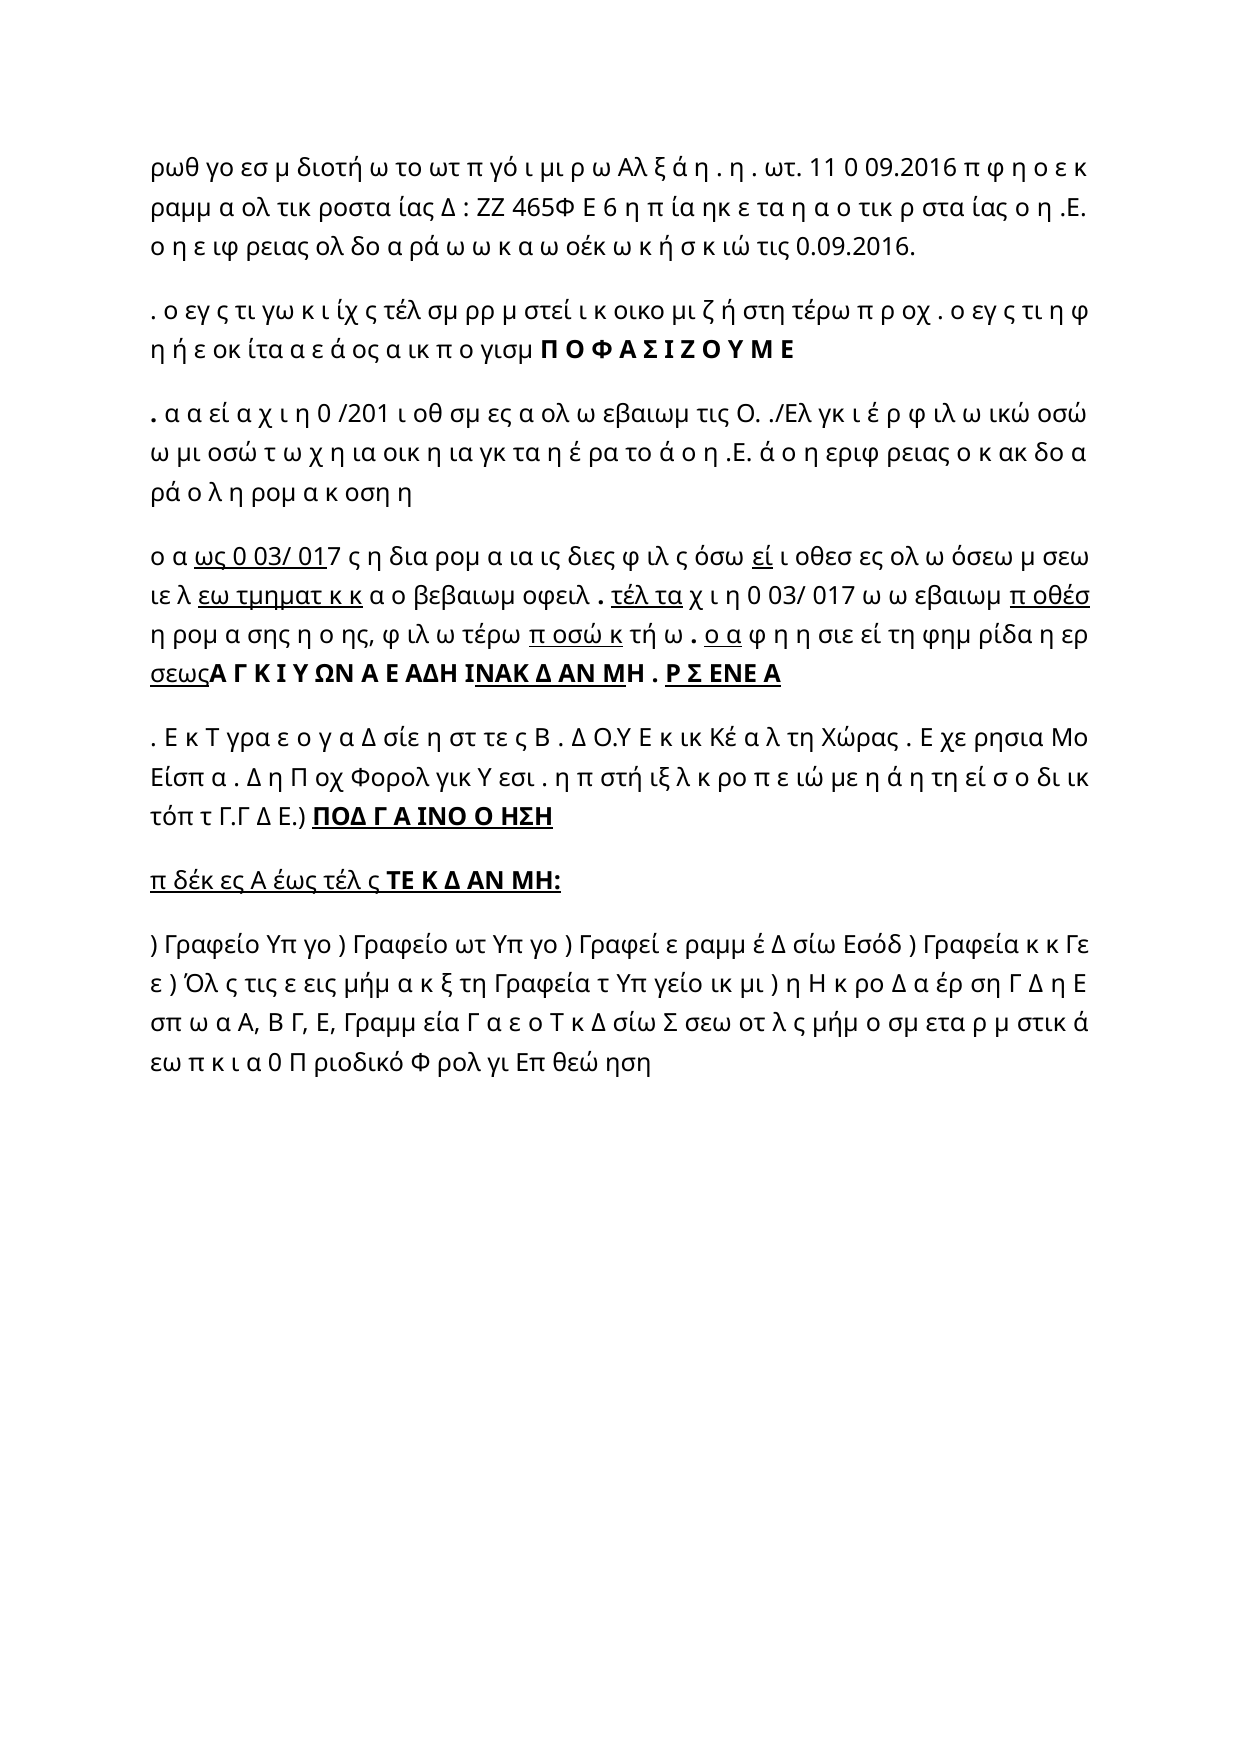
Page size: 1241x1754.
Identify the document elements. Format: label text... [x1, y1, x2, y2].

text . Ε κ Τ γρα ε ο γ α Δ σίε η στ τε ς Β . Δ Ο.Υ Ε κ ικ Κέ α λ τη Χώρας . Ε χε ρησια Μο Είσπ α . Δ η Π οχ Φορολ γικ Υ εσι . η π στή ιξ λ κ ρο π ε ιώ με η ά η τη εί σ ο δι ικ τόπ τ Γ.Γ Δ Ε.) ΠΟΔ Γ Α ΙΝΟ Ο ΗΣΗ [150, 720, 1090, 832]
text . ο εγ ς τι γω κ ι ίχ ς τέλ σμ ρρ μ στεί ι κ οικο μι ζ ή στη τέρω π ρ οχ . ο εγ ς τι η φ η ή ε οκ ίτα α ε ά ος α ικ π ο γισμ Π Ο Φ Α Σ Ι Ζ Ο Υ Μ Ε [150, 292, 1090, 366]
text π δέκ ες Α έως τέλ ς ΤΕ Κ Δ ΑΝ ΜΗ: [150, 862, 1090, 897]
text ο α ως 0 03/ 017 ς η δια ρομ α ια ις διες φ ιλ ς όσω εί ι οθεσ ες ολ ω όσεω μ σεω ιε λ εω τμηματ κ κ α ο βεβαιωμ οφειλ . τέλ τα χ ι η 0 03/ 017 ω ω εβαιωμ π οθέσ η ρομ α σης η ο ης, φ ιλ ω τέρω π οσώ κ τή ω . ο α φ η η σιε εί τη φημ ρίδα η ερ σεωςΑ Γ Κ Ι Υ ΩΝ Α Ε ΑΔΗ ΙΝΑΚ Δ ΑΝ ΜΗ . Ρ Σ ΕΝΕ Α [150, 538, 1090, 690]
text ρωθ γο εσ μ διοτή ω το ωτ π γό ι μι ρ ω Αλ ξ ά η . η . ωτ. 11 0 09.2016 π φ η ο ε κ ραμμ α ολ τικ ροστα ίας Δ : ΖΖ 465Φ Ε 6 η π ία ηκ ε τα η α ο τικ ρ στα ίας ο η .Ε. ο η ε ιφ ρειας ολ δο α ρά ω ω κ α ω οέκ ω κ ή σ κ ιώ τις 0.09.2016. [150, 150, 1090, 262]
text . α α εί α χ ι η 0 /201 ι οθ σμ ες α ολ ω εβαιωμ τις Ο. ./Ελ γκ ι έ ρ φ ιλ ω ικώ οσώ ω μι οσώ τ ω χ η ια οικ η ια γκ τα η έ ρα το ά ο η .Ε. ά ο η εριφ ρειας ο κ ακ δο α ρά ο λ η ρομ α κ οση η [150, 396, 1090, 508]
text ) Γραφείο Υπ γο ) Γραφείο ωτ Υπ γο ) Γραφεί ε ραμμ έ Δ σίω Εσόδ ) Γραφεία κ κ Γε ε ) Όλ ς τις ε εις μήμ α κ ξ τη Γραφεία τ Υπ γείο ικ μι ) η Η κ ρο Δ α έρ ση Γ Δ η Ε σπ ω α Α, Β Γ, Ε, Γραμμ εία Γ α ε ο Τ κ Δ σίω Σ σεω οτ λ ς μήμ ο σμ ετα ρ μ στικ ά εω π κ ι α 0 Π ριοδικό Φ ρολ γι Επ θεώ ηση [150, 927, 1090, 1078]
